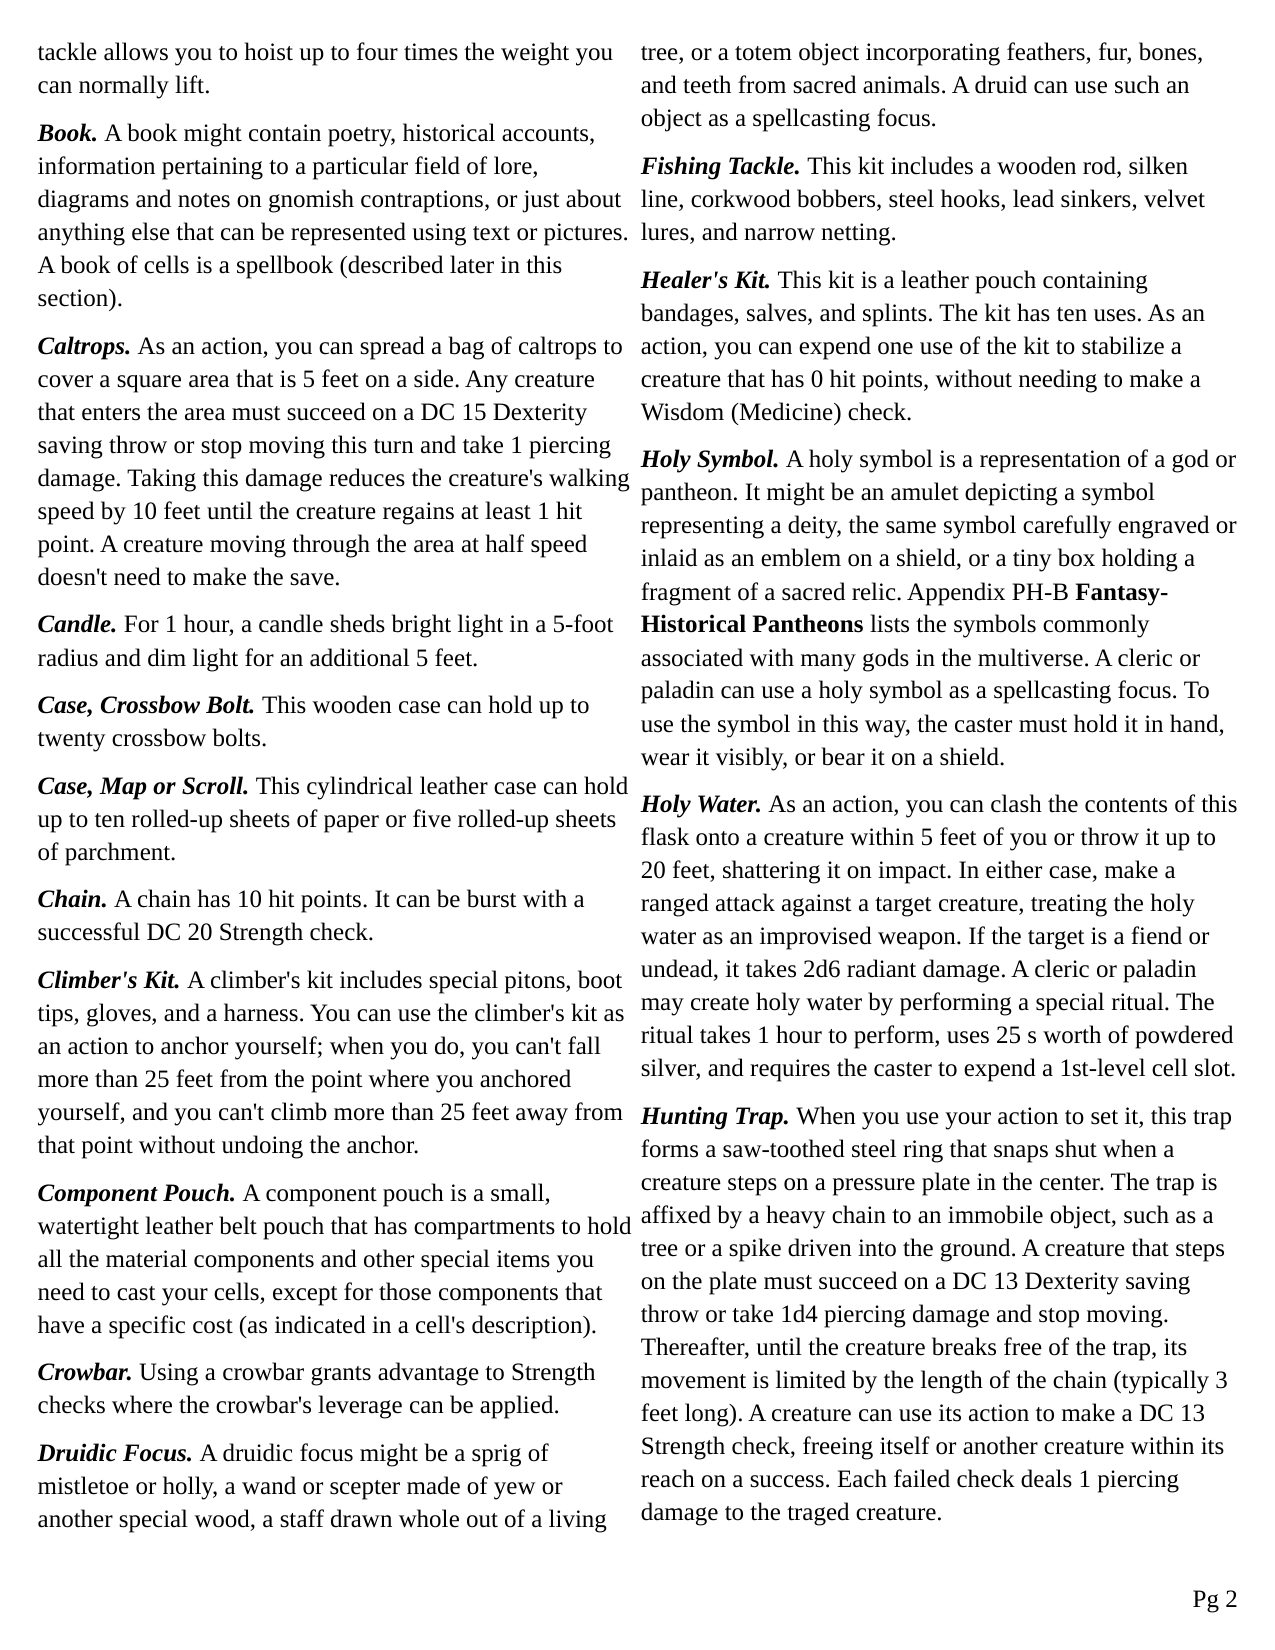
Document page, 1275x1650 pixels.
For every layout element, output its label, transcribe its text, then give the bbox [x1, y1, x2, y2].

text tree, or a totem object incorporating feathers, fur, bones, and teeth from sacred animals. A druid can use such an object as a spellcasting focus. [641, 37, 1237, 132]
text Book. A book might contain poetry, historical accounts, information pertaining to a particular field of lore, diagrams and notes on gnomish contraptions, or just about anything else that can be represented using text or pictures. A book of cells is a spellbook (described later in this section). [37, 118, 634, 312]
text Climber's Kit. A climber's kit includes special pitons, boot tips, gloves, and a harness. You can use the climber's kit as an action to anchor yourself; when you do, you can't fall more than 25 feet from the point where you anchored yourself, and you can't climb more than 25 feet away from that point without undoing the anchor. [37, 965, 634, 1159]
text Case, Crossbow Bolt. This wooden case can hold up to twenty crossbow bolts. [37, 690, 634, 752]
text Case, Map or Scroll. This cylindrical leather case can hold up to ten rolled-up sheets of paper or five rolled-up sheets of parchment. [37, 771, 634, 866]
text tackle allows you to hoist up to four times the weight you can normally lift. [37, 37, 634, 99]
text Caltrops. As an action, you can spread a bag of caltrops to cover a square area that is 5 feet on a side. Any creature that enters the area must succeed on a DC 15 Dexterity saving throw or stop moving this turn and take 1 piercing damage. Taking this damage reduces the creature's walking speed by 10 feet until the creature regains at least 1 hit point. A creature moving through the area at half speed doesn't need to make the save. [37, 331, 634, 591]
text Chain. A chain has 10 hit points. It can be burst with a successful DC 20 Strength check. [37, 884, 634, 946]
text Fishing Tackle. This kit includes a wooden rod, silken line, corkwood bobbers, steel hooks, lead sinkers, velvet lures, and narrow netting. [641, 151, 1237, 246]
text Druidic Focus. A druidic focus might be a sprig of mistletoe or holly, a wand or scepter made of yew or another special wood, a staff drawn whole out of a living [37, 1438, 634, 1533]
text Healer's Kit. This kit is a leather pouch containing bandages, salves, and splints. The kit has ten uses. As an action, you can expend one use of the kit to stabilize a creature that has 0 hit points, without needing to make a Wisdom (Medicine) check. [641, 265, 1237, 426]
text Holy Water. As an action, you can clash the contents of this flask onto a creature within 5 feet of you or throw it up to 20 feet, shattering it on impact. In either case, make a ranged attack against a target creature, treating the holy water as an improvised weapon. If the target is a fiend or undead, it takes 2d6 radiant damage. A cleric or paladin may create holy water by performing a special ritual. The ritual takes 1 hour to perform, uses 25 s worth of powdered silver, and requires the caster to expend a 1st-level cell slot. [641, 789, 1237, 1082]
text Crowbar. Using a crowbar grants advantage to Strength checks where the crowbar's leverage can be applied. [37, 1357, 634, 1419]
text Holy Symbol. A holy symbol is a representation of a god or pantheon. It might be an amulet depicting a symbol representing a deity, the same symbol carefully engraved or inlaid as an emblem on a shield, or a tiny box holding a fragment of a sacred relic. Appendix PH-B Fantasy-Historical Pantheons lists the symbols commonly associated with many gods in the multiverse. A cleric or paladin can use a holy symbol as a spellcasting focus. To use the symbol in this way, the caster must hold it in hand, wear it visibly, or bear it on a shield. [641, 444, 1237, 770]
text Component Pouch. A component pouch is a small, watertight leather belt pouch that has compartments to hold all the material components and other special items you need to cast your cells, except for those components that have a specific cost (as indicated in a cell's description). [37, 1178, 634, 1339]
text Candle. For 1 hour, a candle sheds bright light in a 5-foot radius and dim light for an additional 5 feet. [37, 609, 634, 671]
text Hunting Trap. When you use your action to set it, this trap forms a saw-toothed steel ring that snaps shut when a creature steps on a pressure plate in the center. The trap is affixed by a heavy chain to an immobile object, such as a tree or a spike driven into the ground. A creature that steps on the plate must succeed on a DC 13 Dexterity saving throw or take 1d4 piercing damage and stop moving. Thereafter, until the creature breaks free of the trap, its movement is limited by the length of the chain (typically 3 feet long). A creature can use its action to make a DC 13 Strength check, freeing itself or another creature within its reach on a success. Each failed check deals 1 piercing damage to the traged creature. [641, 1101, 1237, 1526]
